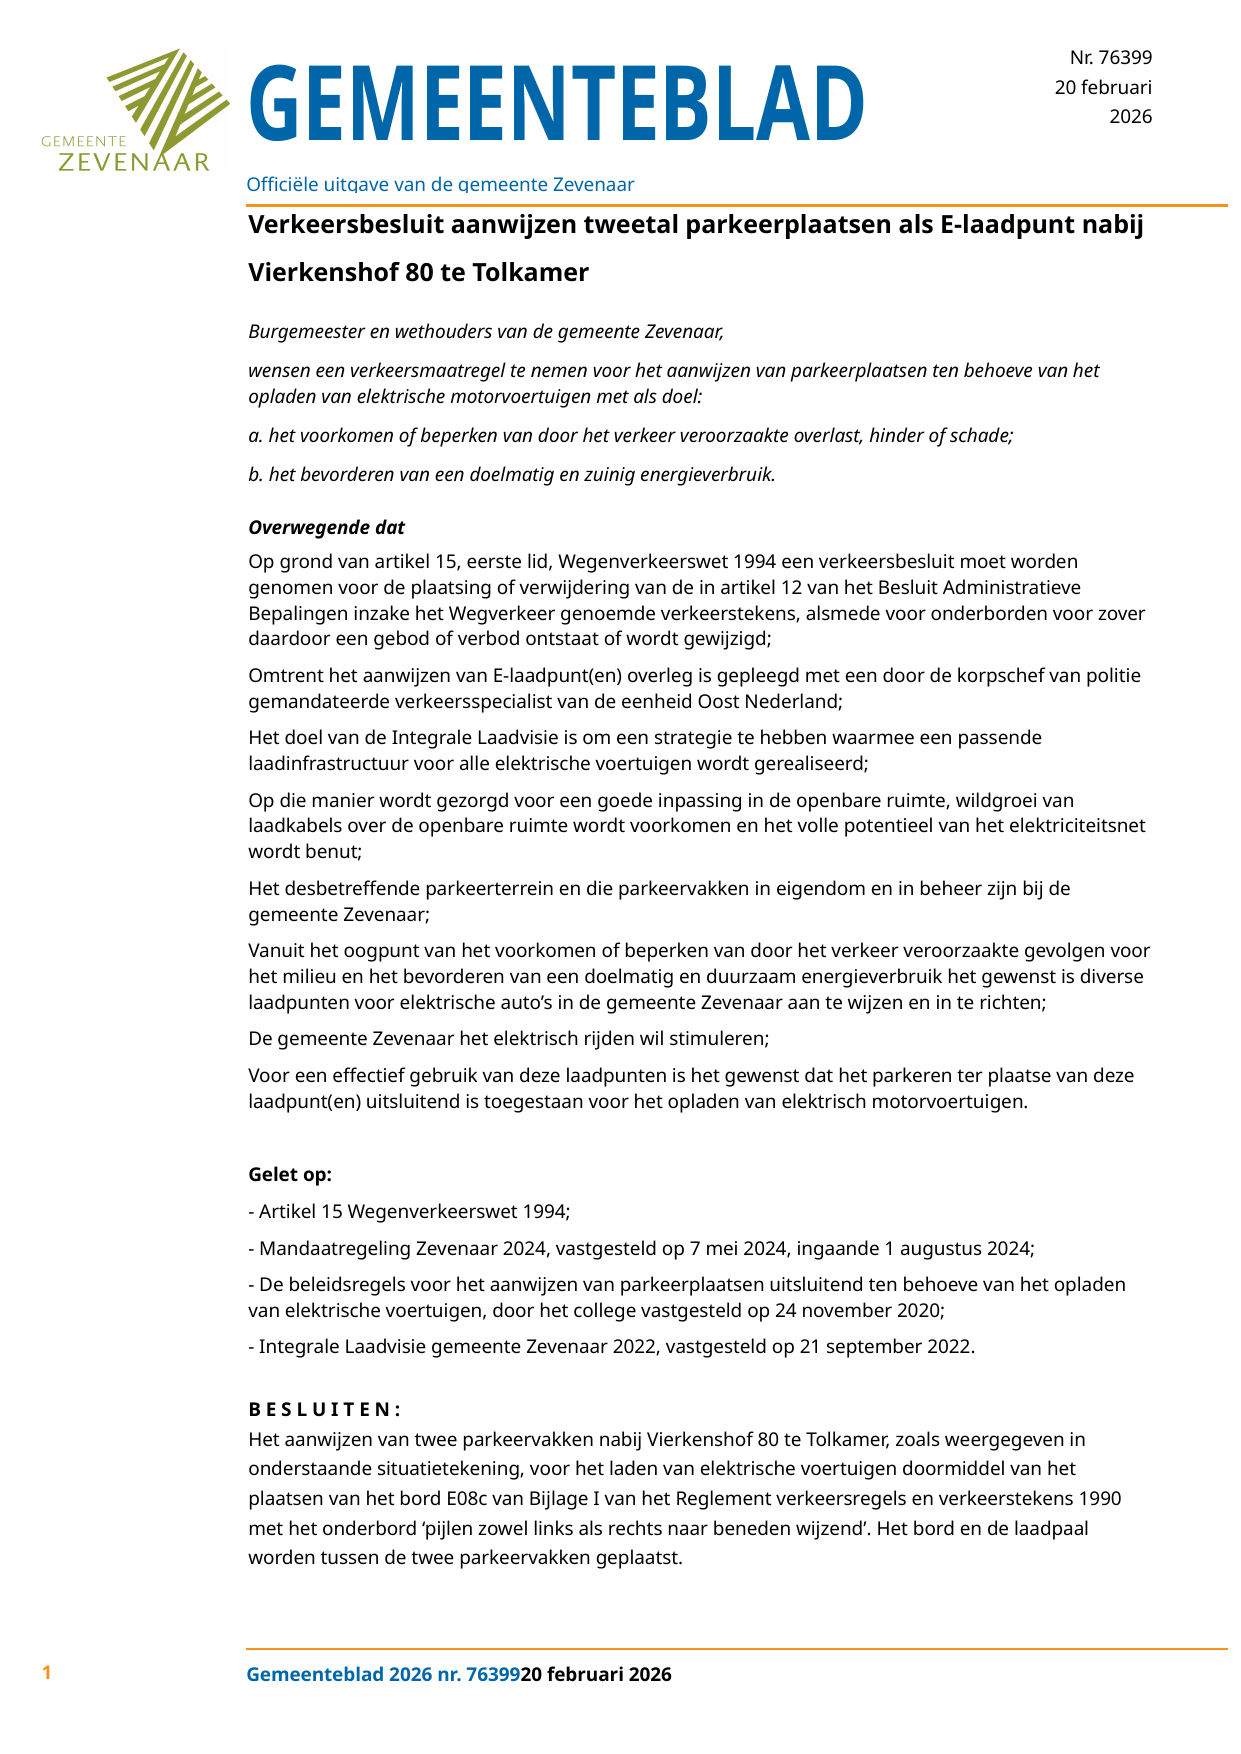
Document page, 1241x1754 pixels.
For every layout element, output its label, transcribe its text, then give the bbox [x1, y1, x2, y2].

text - Integrale Laadvisie gemeente Zevenaar 2022, vastgesteld op 21 september 2022. [248, 1334, 1152, 1359]
text Omtrent het aanwijzen van E-laadpunt(en) overleg is gepleegd met een door de korpschef van politie gemandateerde verkeersspecialist van de eenheid Oost Nederland; [248, 662, 1152, 714]
text Op die manier wordt gezorgd voor een goede inpassing in de openbare ruimte, wildgroei van laadkabels over de openbare ruimte wordt voorkomen en het volle potentieel van het elektriciteitsnet wordt benut; [248, 787, 1152, 864]
text b. het bevorderen van een doelmatig en zuinig energieverbruik. [248, 461, 1152, 487]
text Voor een effectief gebruik van deze laadpunten is het gewenst dat het parkeren ter plaatse van deze laadpunt(en) uitsluitend is toegestaan voor het opladen van elektrisch motorvoertui­gen. [248, 1062, 1152, 1114]
text Het aanwijzen van twee parkeervakken nabij Vierkenshof 80 te Tolkamer, zoals weergegeven in onderstaande situatietekening, voor het laden van elektrische voertuigen doormiddel van het plaatsen van het bord E08c van Bijlage I van het Reglement verkeersregels en verkeerstekens 1990 met het onderbord ‘pijlen zowel links als rechts naar beneden wijzend’. Het bord en de laadpaal worden tussen de twee parkeervakken geplaatst. [248, 1426, 1152, 1570]
text Verkeersbesluit aanwijzen tweetal parkeerplaatsen als E-laadpunt nabij Vierkenshof 80 te Tolkamer [248, 207, 1152, 288]
picture [41, 47, 231, 172]
text Gelet op: [248, 1161, 1152, 1187]
text Burgemeester en wethouders van de gemeente Zevenaar, [248, 318, 1152, 344]
text - Mandaatregeling Zevenaar 2024, vastgesteld op 7 mei 2024, ingaande 1 augustus 2024; [248, 1235, 1152, 1260]
text Het doel van de Integrale Laadvisie is om een strategie te hebben waarmee een passende laadinfrastructuur voor alle elektrische voertuigen wordt gerealiseerd; [248, 724, 1152, 776]
text a. het voorkomen of beperken van door het verkeer veroorzaakte overlast, hinder of schade; [248, 422, 1152, 448]
text Op grond van artikel 15, eerste lid, Wegenverkeerswet 1994 een verkeersbesluit moet worden genomen voor de plaatsing of verwijdering van de in artikel 12 van het Besluit Administratieve Bepalingen inzake het Wegverkeer genoemde verkeerstekens, alsmede voor onderborden voor zover daardoor een gebod of verbod ontstaat of wordt gewijzigd; [248, 548, 1152, 651]
text Vanuit het oogpunt van het voorkomen of beperken van door het verkeer veroorzaakte gevolgen voor het milieu en het bevorderen van een doelmatig en duurzaam energieverbruik het gewenst is diverse laadpunten voor elektrische auto’s in de gemeente Zevenaar aan te wijzen en in te richten; [248, 937, 1152, 1015]
text B E S L U I T E N : [248, 1396, 1152, 1422]
text Het desbetreffende parkeerterrein en die parkeervakken in eigendom en in beheer zijn bij de gemeente Zevenaar; [248, 875, 1152, 927]
text Overwegende dat [248, 514, 1152, 540]
text wensen een verkeersmaatregel te nemen voor het aanwijzen van parkeerplaatsen ten behoeve van het opladen van elektrische motorvoertuigen met als doel: [248, 357, 1152, 409]
text De gemeente Zevenaar het elektrisch rijden wil stimuleren; [248, 1026, 1152, 1051]
text - Artikel 15 Wegenverkeerswet 1994; [248, 1198, 1152, 1224]
text - De beleidsregels voor het aanwijzen van parkeerplaatsen uitsluitend ten behoeve van het opladen van elektrische voertuigen, door het college vastgesteld op 24 november 2020; [248, 1271, 1152, 1323]
